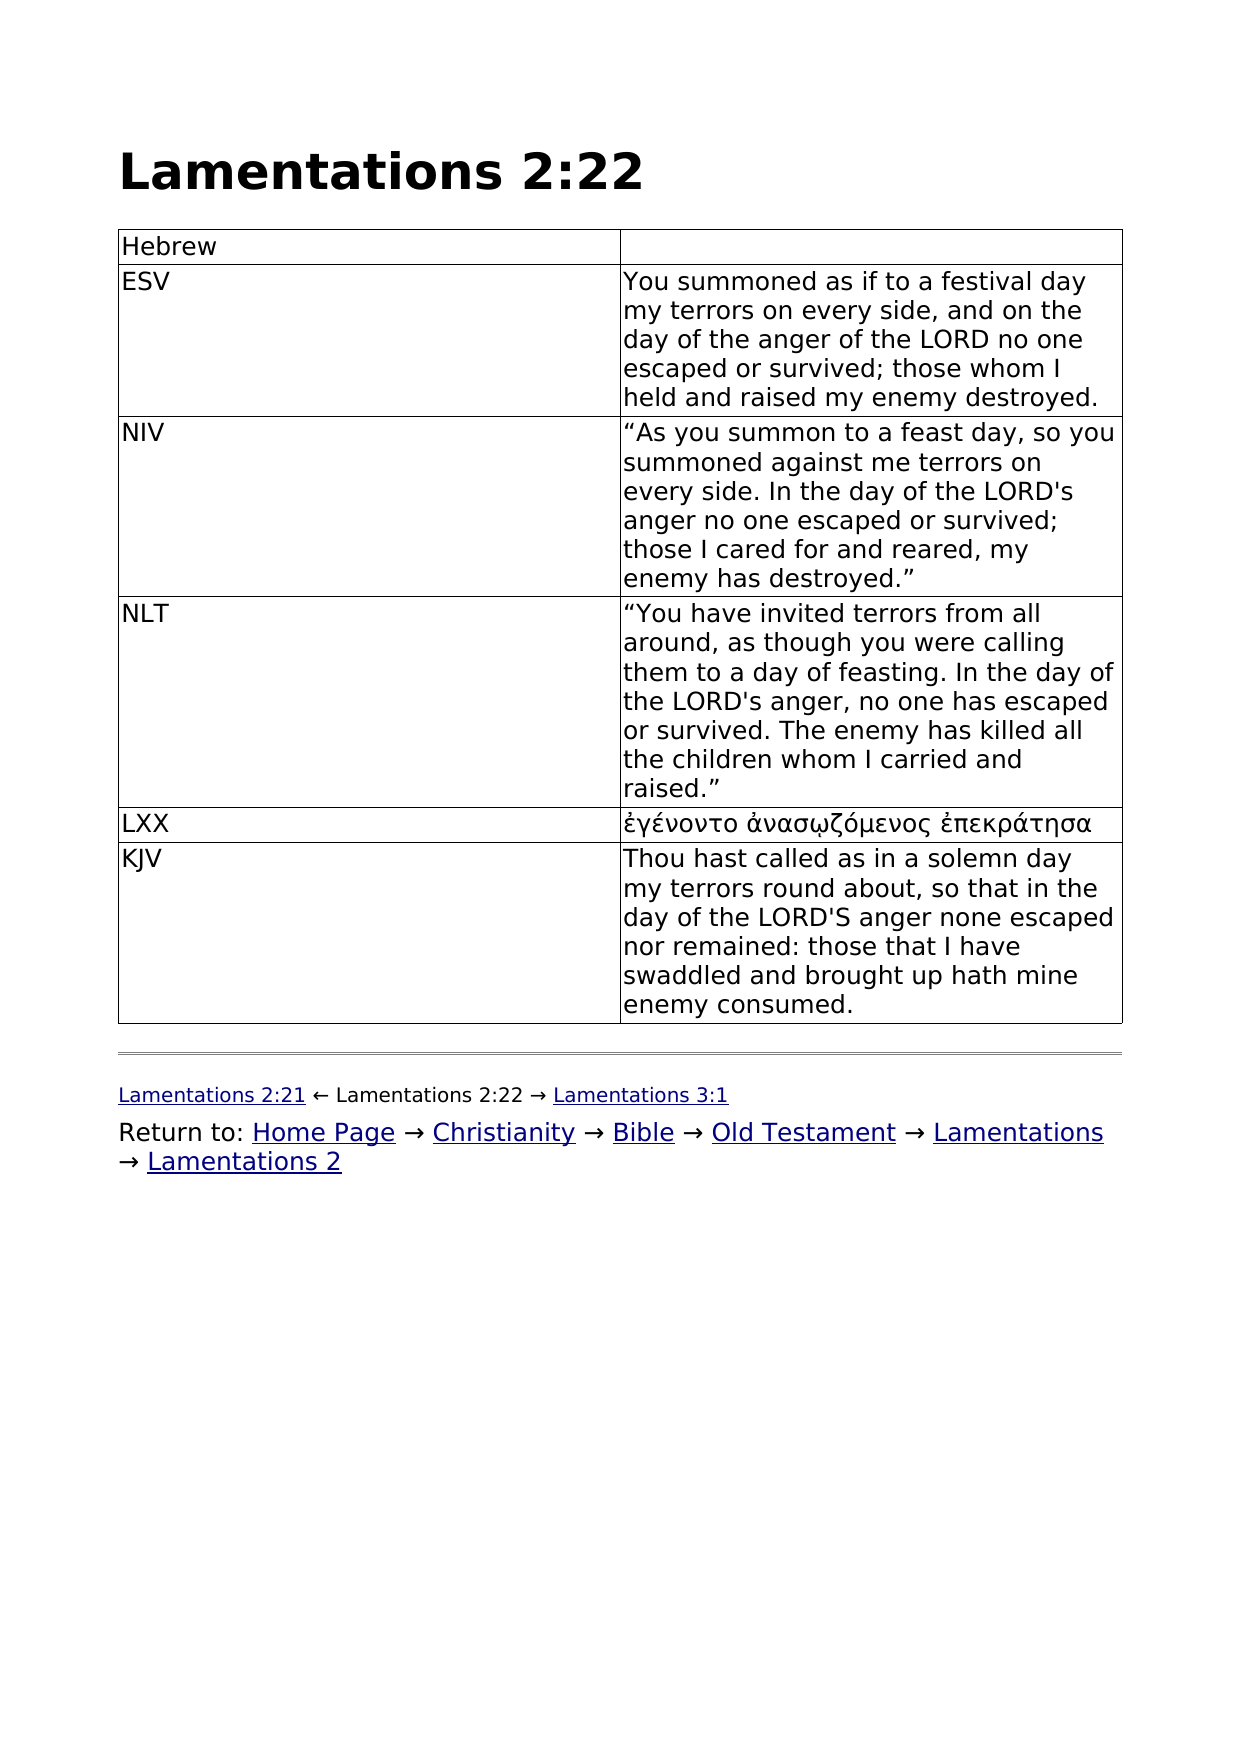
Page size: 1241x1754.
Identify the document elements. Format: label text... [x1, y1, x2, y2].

table_cell NLT [119, 597, 620, 807]
table_cell ESV [119, 265, 620, 416]
table_cell You summoned as if to a festival day my terrors on every side, and on the day of the anger of the LORD no one escaped or survived; those whom I held and raised my enemy destroyed. [621, 265, 1122, 416]
table_cell Thou hast called as in a solemn day my terrors round about, so that in the day of the LORD'S anger none escaped nor remained: those that I have swaddled and brought up hath mine enemy consumed. [621, 843, 1122, 1023]
table_header Hebrew [119, 230, 620, 264]
table_cell LXX [119, 808, 620, 842]
table_cell KJV [119, 843, 620, 1023]
table_cell “As you summon to a feast day, so you summoned against me terrors on every side. In the day of the LORD's anger no one escaped or survived; those I cared for and reared, my enemy has destroyed.” [621, 417, 1122, 596]
table_cell NIV [119, 417, 620, 596]
table_cell “You have invited terrors from all around, as though you were calling them to a day of feasting. In the day of the LORD's anger, no one has escaped or survived. The enemy has killed all the children whom I carried and raised.” [621, 597, 1122, 807]
text Return to: Home Page → Christianity → Bible → Old Testament → Lamentations → Lamentations 2 [118, 1118, 1122, 1176]
text Lamentations 2:21 ← Lamentations 2:22 → Lamentations 3:1 [118, 1084, 1122, 1118]
subtitle Lamentations 2:22 [118, 143, 1122, 201]
table_header [621, 230, 1122, 264]
table_cell ἐγένοντο ἀνασῳζόμενος ἐπεκράτησα [621, 808, 1122, 842]
